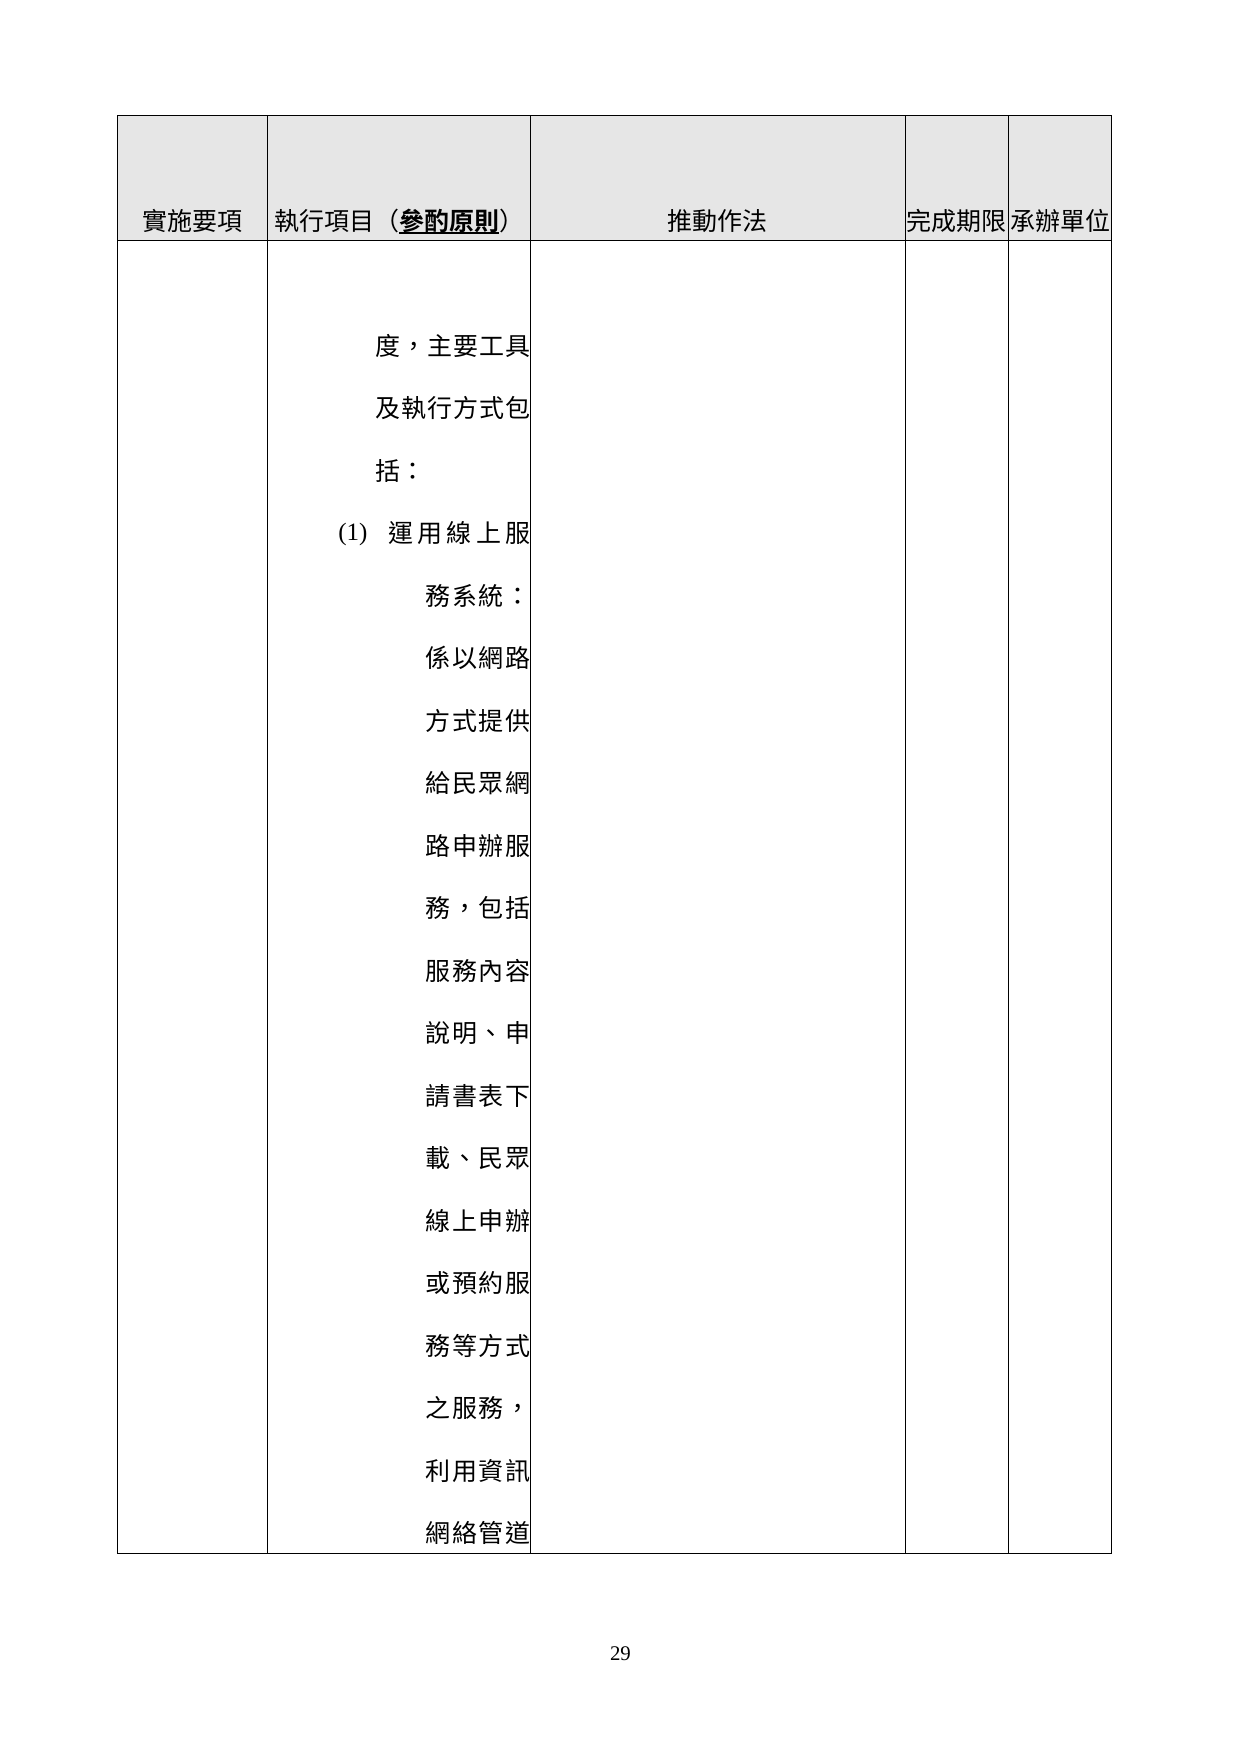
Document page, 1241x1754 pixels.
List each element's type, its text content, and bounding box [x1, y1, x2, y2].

table_cell [531, 241, 905, 1552]
table_cell [118, 241, 267, 1552]
table_header 承辦單位 [1009, 116, 1111, 240]
table_header 完成期限 [906, 116, 1008, 240]
table_cell 流程整合：主要是為解決個案問題所採用的解決方法是否包括流程整合的工具。所謂流程整合工具泛指相關法令規範的檢討修正與合理化；內、外部流程的檢討修正與簡化等，流程整合的執行方式包括： 跨機關水平整合：即跨機關單一窗口服務的概念，讓民眾由單一機關遞件後（如辦理戶政遷徙登記），透過資訊系統或作業流程串接，讓民眾免再至相關機關（如至稅捐處）洽辦其他事項（如更改稅單地址），即能在單一機關（戶政所）取得全程及其他關連性服務。 跨機關垂直整合：業務性質相同之機關（如地政業務）透過資訊系統或作業流程串接，讓民眾由單一機關（任何一個地政所）遞件後取得全程及其他關連性服務。 同機關水平整合：同一機關內進行服務整合。 資通訊（ICT）服務導入：搭配導入ICT服務，可有效提升整體便民程度，主要工具及執行方式包括： 運用線上服務系統：係以網路方式提供給民眾網路申辦服務，包括服務內容說明、申請書表下載、民眾線上申辦或預約服務等方式之服務，利用資訊網絡管道提供民眾或企業便利服務。 運用辦公室自動化系統：係因應業務服務需求，於機關內部運用行政資訊系統作業，促使內部資訊快速流通與容易取得，提升作業效率。 提供主動服務：提供以「使用者導向」的政府資訊整合服務，服務化被動為主動，主動推播訊息到使用者的服務機制，全面提升政府網路資訊之附加價值。 結合社會資源：如運用志工服務，整合民間團體與建立社區夥伴關係，或透過公私協力、異業結盟等方式。 其他可促進專案服務效能之工具與作法。 [268, 241, 530, 1552]
table_cell [906, 241, 1008, 1552]
table_header 推動作法 [531, 116, 905, 240]
table_cell [1009, 241, 1111, 1552]
table_header 實施要項 [118, 116, 267, 240]
table_header 執行項目（參酌原則） [268, 116, 530, 240]
